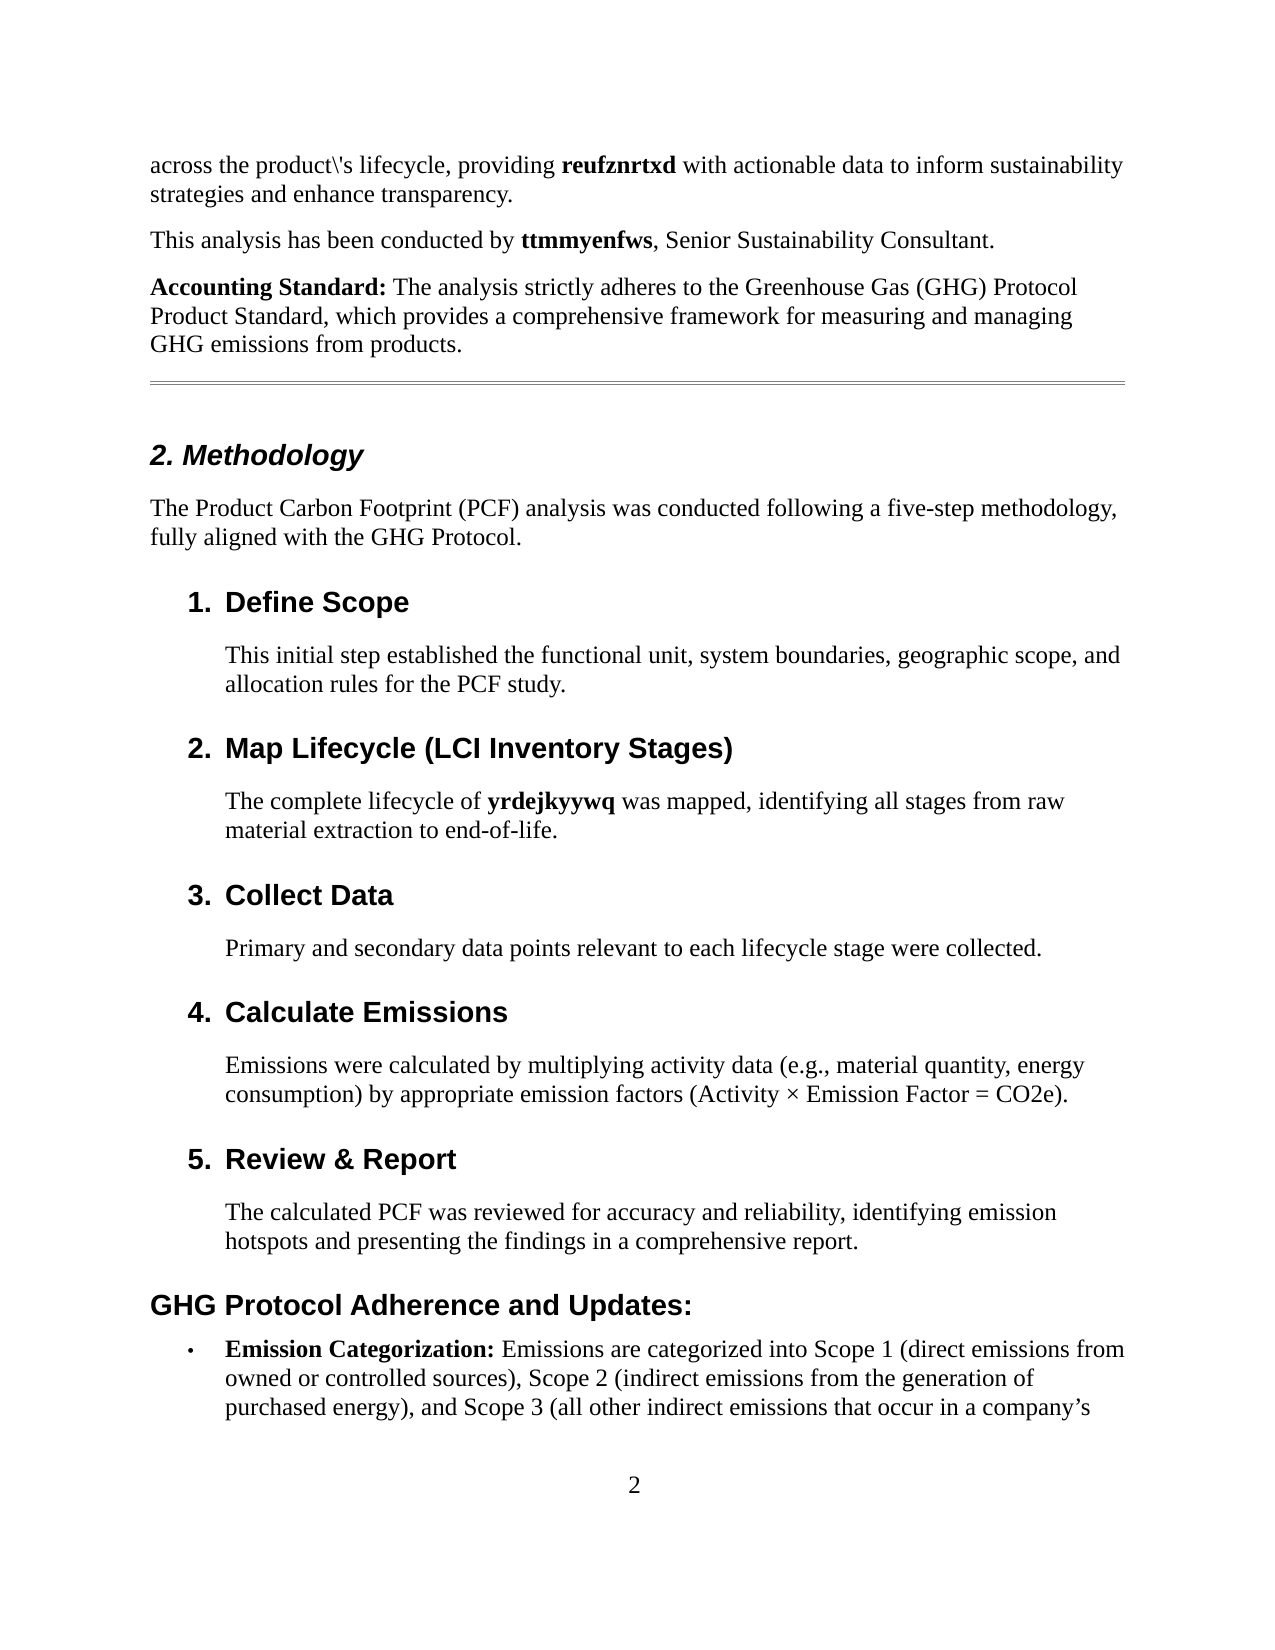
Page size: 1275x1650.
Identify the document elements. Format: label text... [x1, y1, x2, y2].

text The Product Carbon Footprint (PCF) analysis was conducted following a five-step methodology, fully aligned with the GHG Protocol. [150, 493, 1125, 551]
text This analysis has been conducted by ttmmyenfws, Senior Sustainability Consultant. [150, 225, 1125, 254]
list Primary and secondary data points relevant to each lifecycle stage were collected. [187, 933, 1125, 962]
subtitle Define Scope [187, 585, 1125, 618]
subtitle GHG Protocol Adherence and Updates: [150, 1288, 1125, 1322]
list The calculated PCF was reviewed for accuracy and reliability, identifying emission hotspots and presenting the findings in a comprehensive report. [187, 1197, 1125, 1254]
list Emissions were calculated by multiplying activity data (e.g., material quantity, energy consumption) by appropriate emission factors (Activity × Emission Factor = CO2e). [187, 1051, 1125, 1108]
list This initial step established the functional unit, system boundaries, geographic scope, and allocation rules for the PCF study. [187, 640, 1125, 697]
text Accounting Standard: The analysis strictly adheres to the Greenhouse Gas (GHG) Protocol Product Standard, which provides a comprehensive framework for measuring and managing GHG emissions from products. [150, 272, 1125, 358]
subtitle Review & Report [187, 1142, 1125, 1176]
text across the product\'s lifecycle, providing reufznrtxd with actionable data to inform sustainability strategies and enhance transparency. [150, 150, 1125, 207]
subtitle Calculate Emissions [187, 996, 1125, 1029]
list The complete lifecycle of yrdejkyywq was mapped, identifying all stages from raw material extraction to end-of-life. [187, 786, 1125, 844]
subtitle Map Lifecycle (LCI Inventory Stages) [187, 731, 1125, 765]
list Emission Categorization: Emissions are categorized into Scope 1 (direct emissions from owned or controlled sources), Scope 2 (indirect emissions from the generation of purchased energy), and Scope 3 (all other indirect emissions that occur in a company’s [187, 1334, 1125, 1421]
subtitle Collect Data [187, 878, 1125, 911]
subtitle 2. Methodology [150, 438, 1125, 472]
